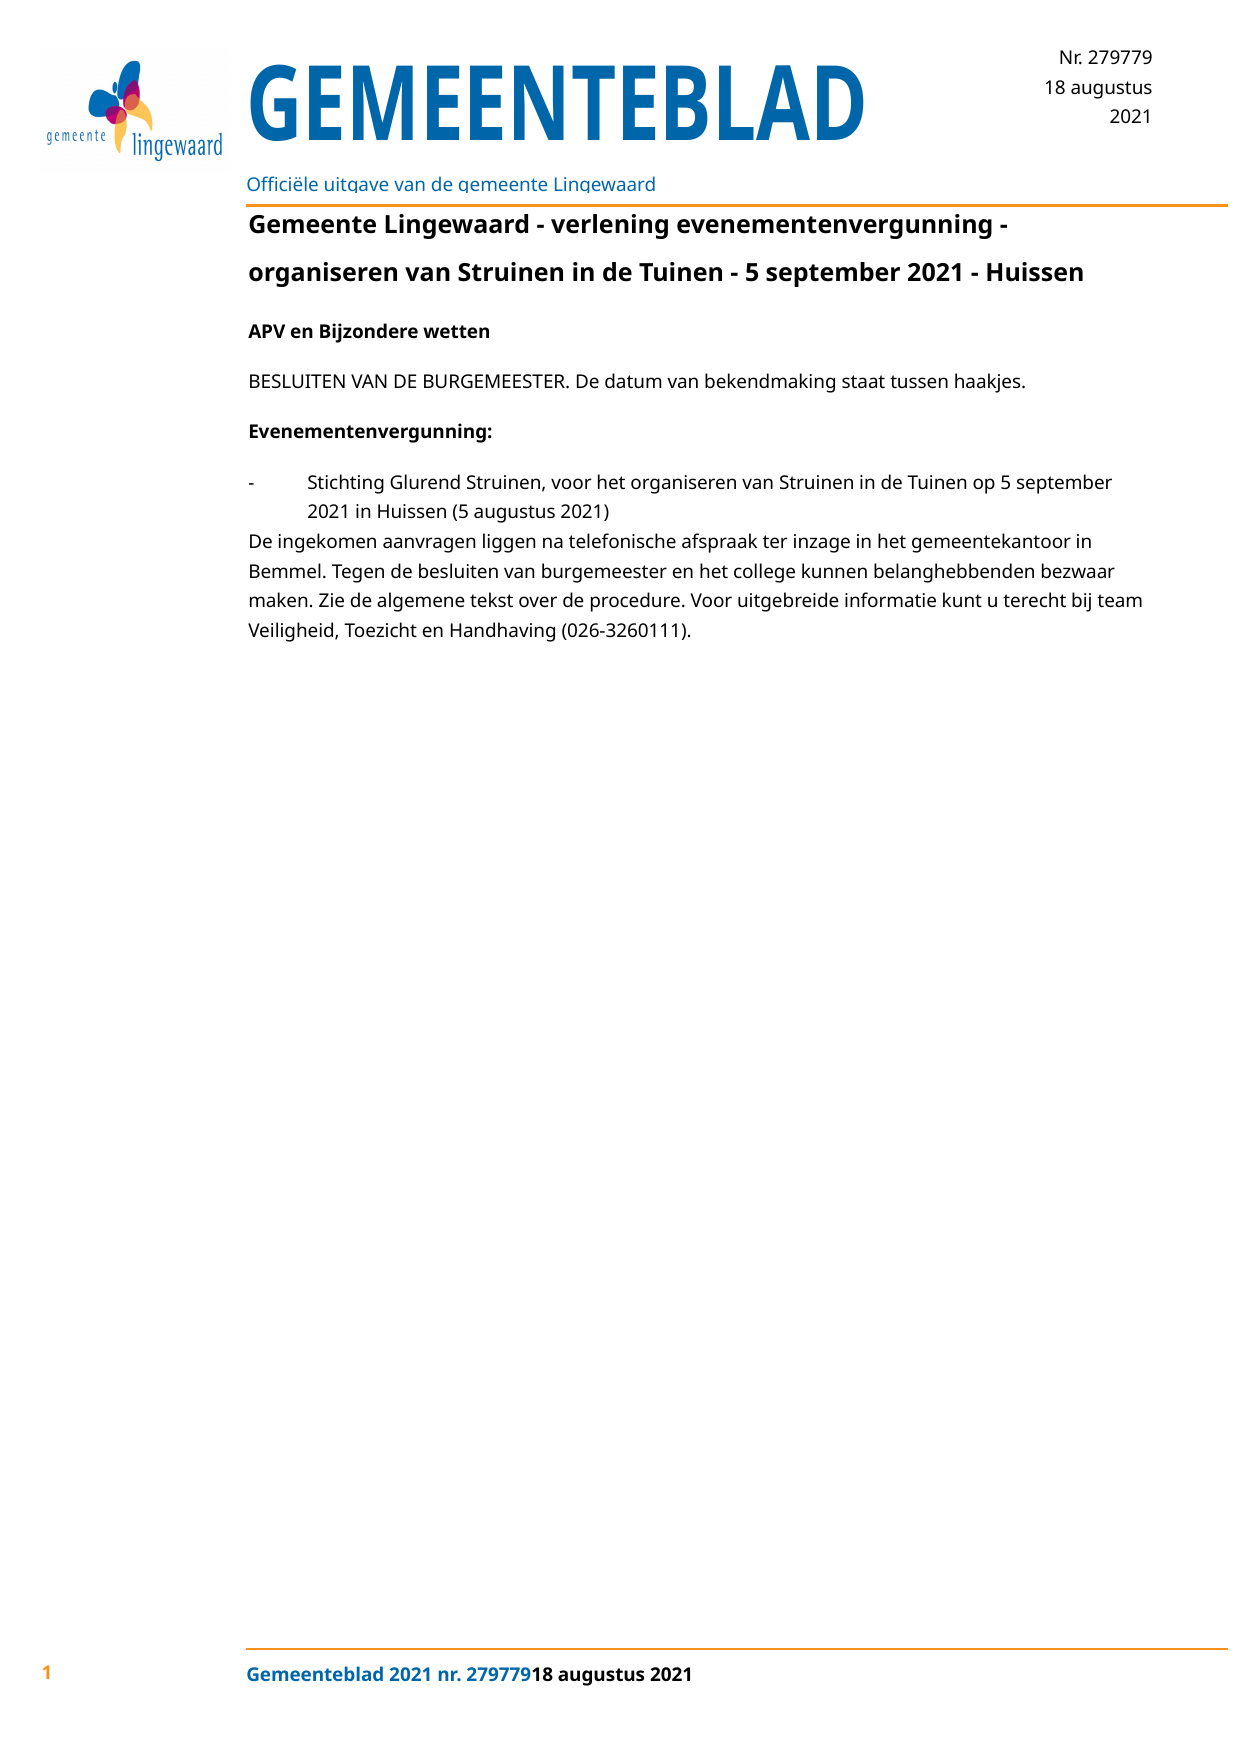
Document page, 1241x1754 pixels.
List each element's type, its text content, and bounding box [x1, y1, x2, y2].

text Gemeente Lingewaard - verlening evenementenvergunning - organiseren van Struinen in de Tuinen - 5 september 2021 - Huissen [248, 207, 1152, 288]
text BESLUITEN VAN DE BURGEMEESTER. De datum van bekendmaking staat tussen haakjes. [248, 368, 1152, 394]
text Evenementenvergunning: [248, 419, 1152, 444]
text De ingekomen aanvragen liggen na telefonische afspraak ter inzage in het gemeentekantoor in Bemmel. Tegen de besluiten van burgemeester en het college kunnen belanghebbenden bezwaar maken. Zie de algemene tekst over de procedure. Voor uitgebreide informatie kunt u terecht bij team Veiligheid, Toezicht en Handhaving (026-3260111). [248, 528, 1152, 643]
text APV en Bijzondere wetten [248, 318, 1152, 344]
list Stichting Glurend Struinen, voor het organiseren van Struinen in de Tuinen op 5 september 2021 in Huissen (5 augustus 2021) [248, 469, 1152, 524]
picture [41, 47, 231, 172]
